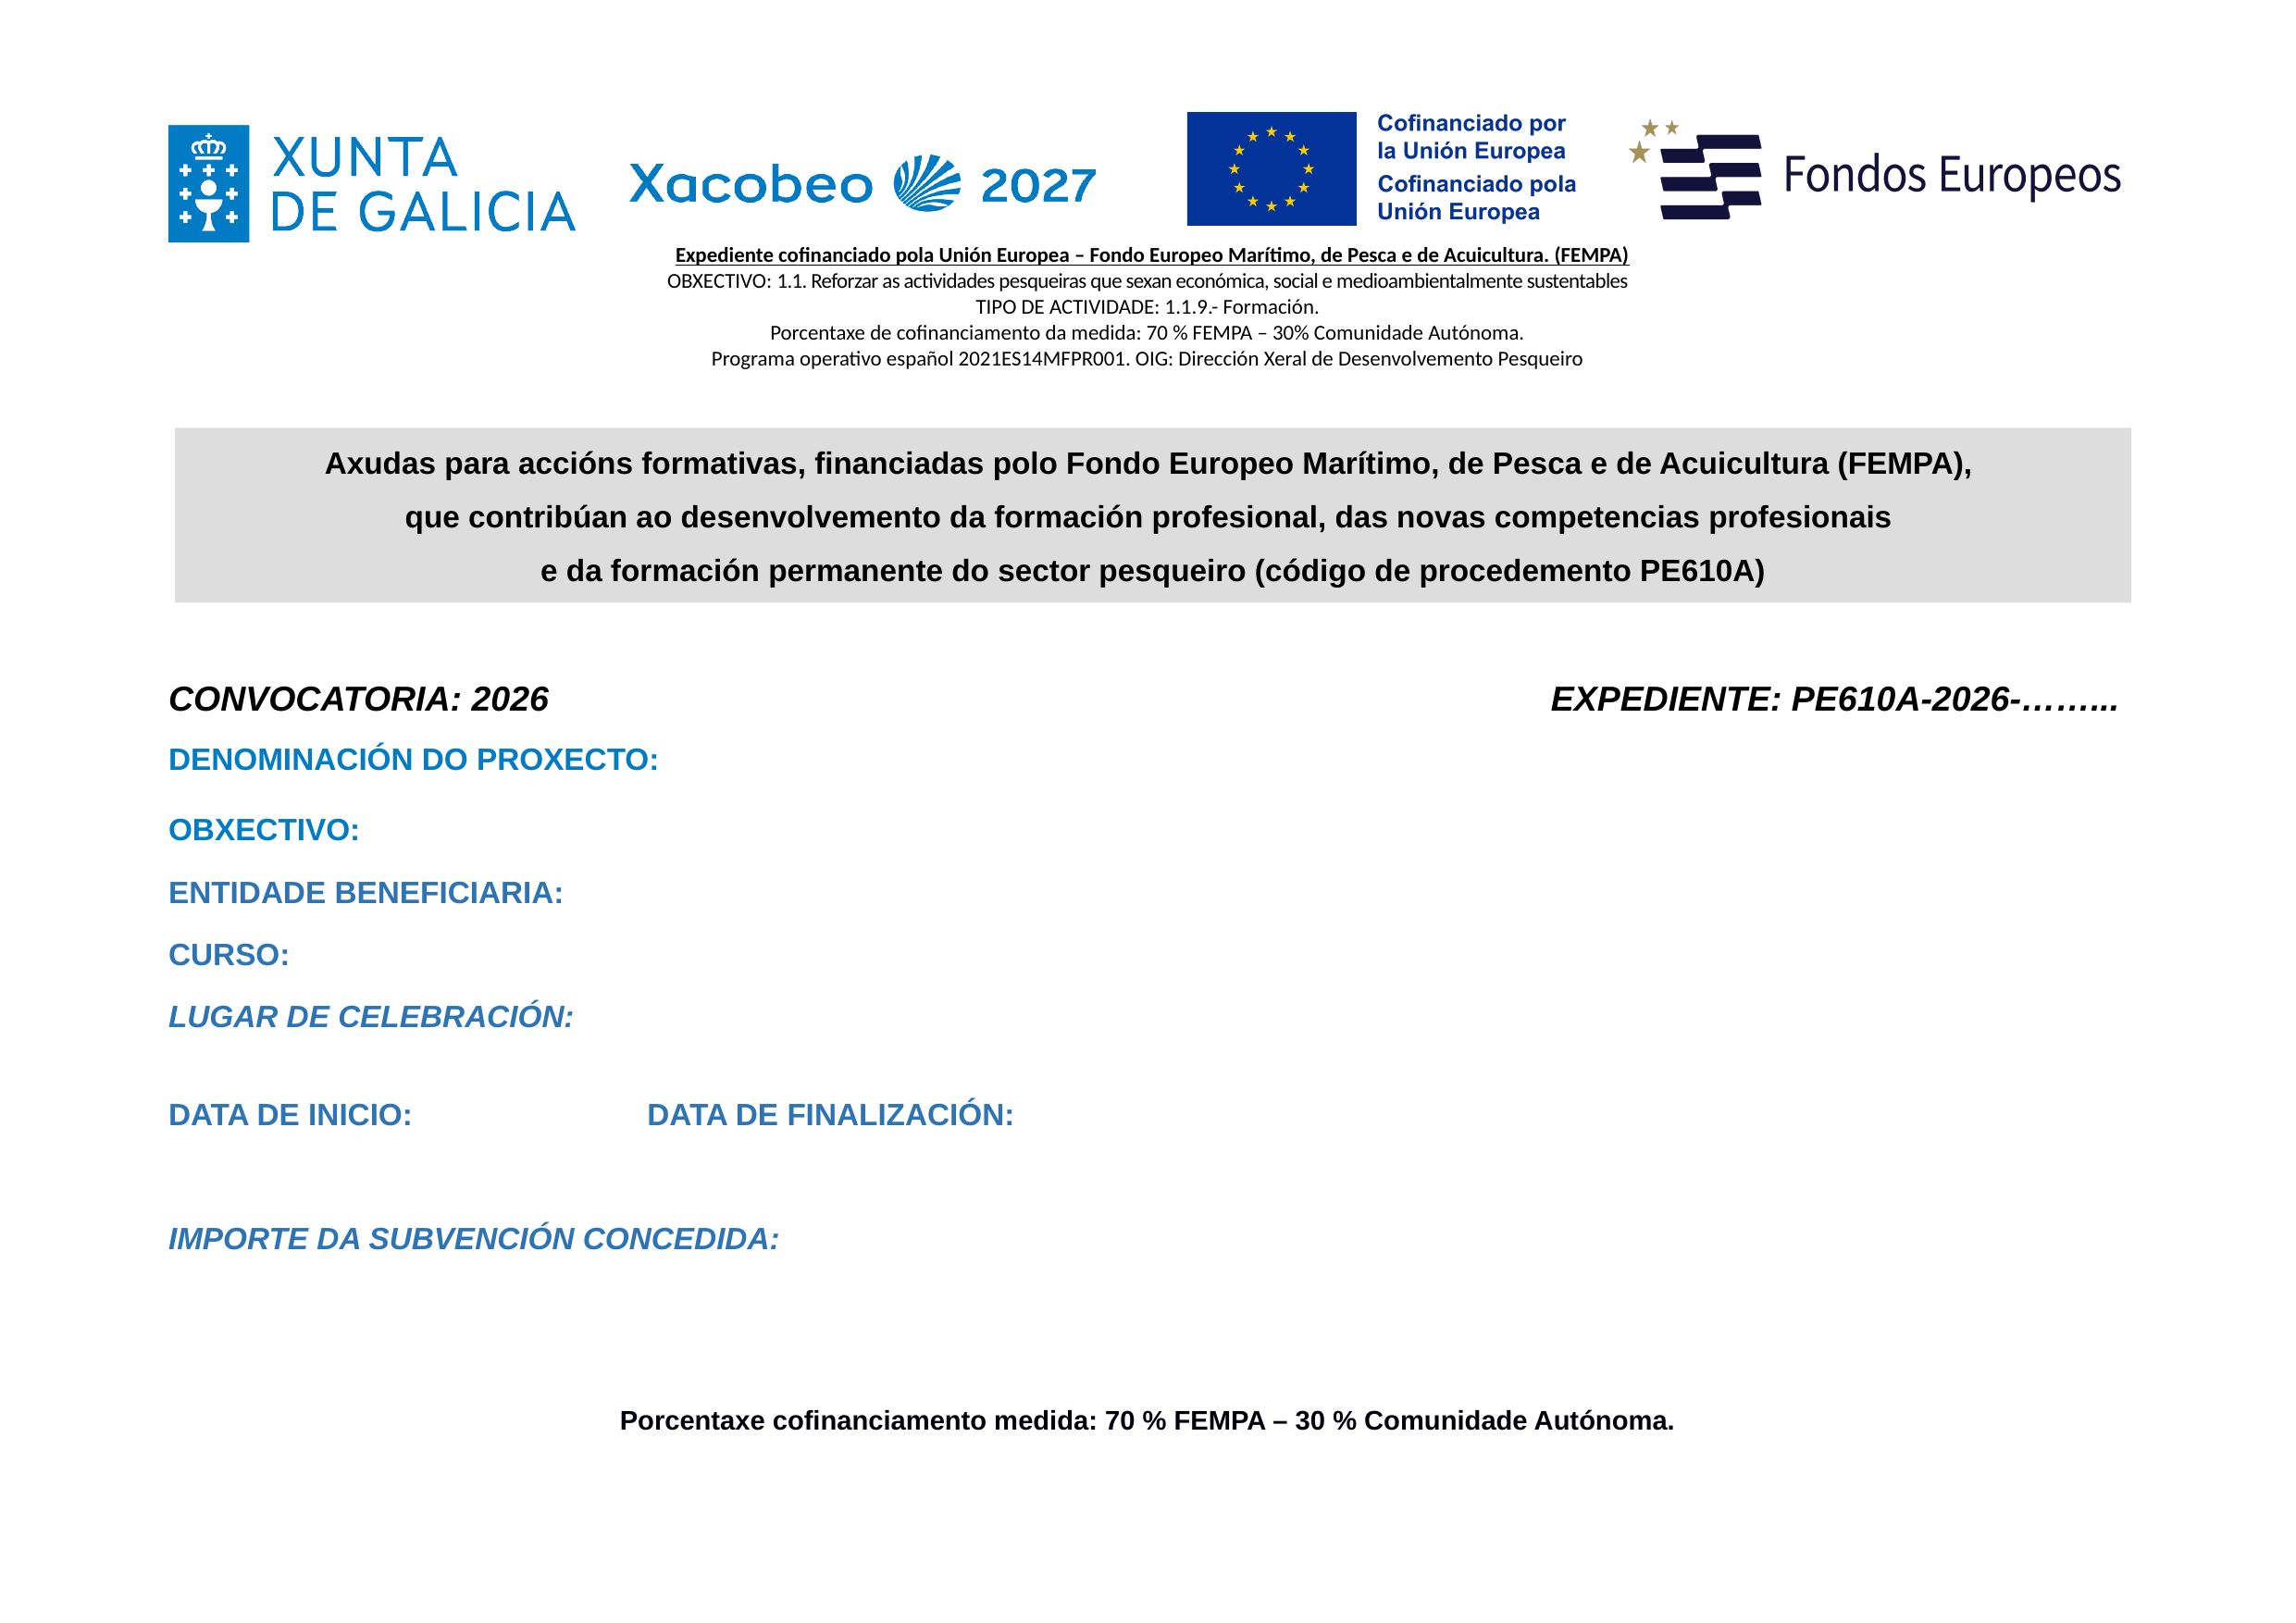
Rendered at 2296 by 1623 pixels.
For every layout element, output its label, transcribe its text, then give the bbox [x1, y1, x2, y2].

text IMPORTE DA SUBVENCIÓN CONCEDIDA: [168, 1220, 2127, 1257]
text ENTIDADE BENEFICIARIA: [168, 874, 2127, 910]
text LUGAR DE CELEBRACIÓN: [168, 998, 2127, 1035]
text OBXECTIVO: [168, 812, 2127, 848]
picture [1620, 109, 2129, 229]
text CURSO: [168, 936, 2127, 972]
text CONVOCATORIA: 2026 EXPEDIENTE: PE610A-2026-……... [168, 678, 2127, 719]
picture [1186, 112, 1576, 226]
text DENOMINACIÓN DO PROXECTO: [168, 741, 2127, 776]
text DATA DE INICIO: DATA DE FINALIZACIÓN: [168, 1096, 2127, 1132]
text Porcentaxe cofinanciamento medida: 70 % FEMPA – 30 % Comunidade Autónoma. [168, 1405, 2127, 1435]
picture [628, 155, 1097, 212]
